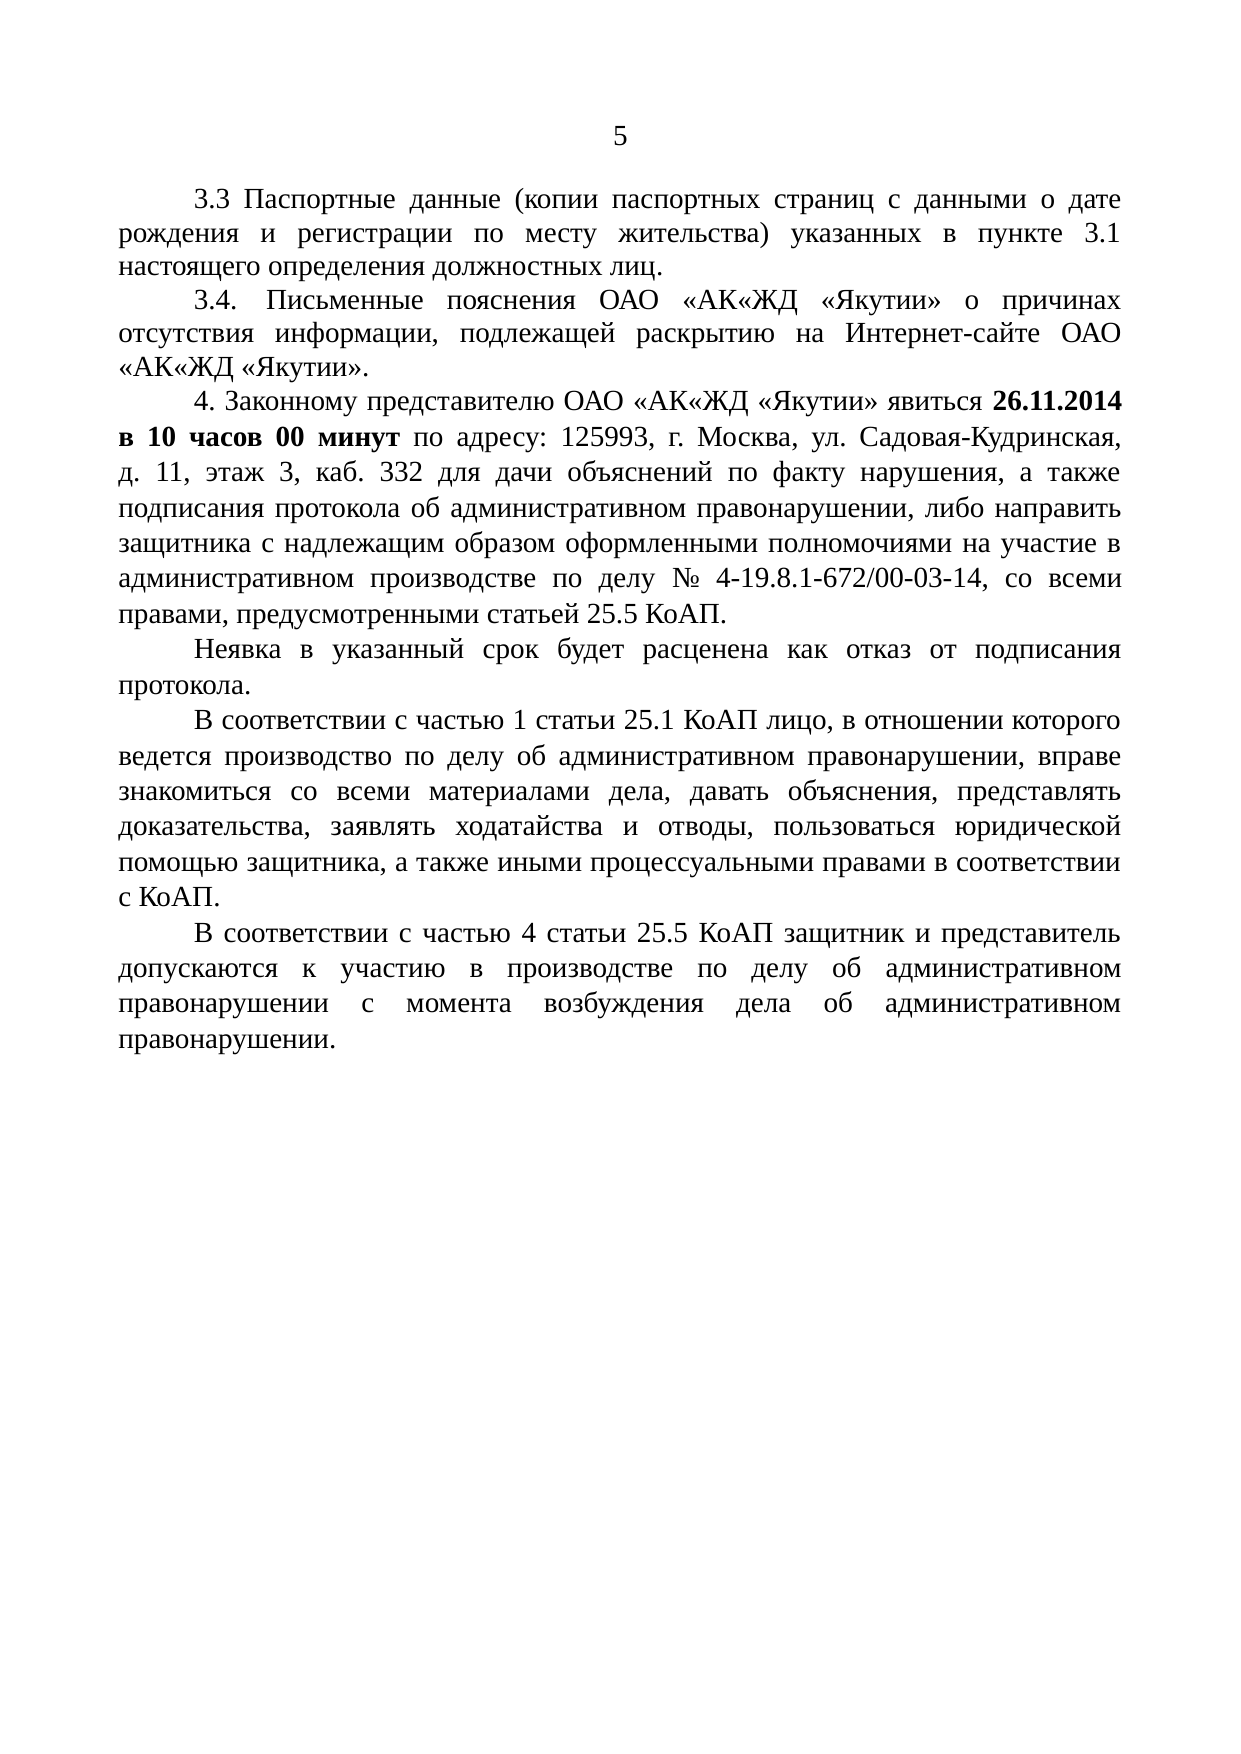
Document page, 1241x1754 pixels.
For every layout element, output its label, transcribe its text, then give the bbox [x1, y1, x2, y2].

text В соответствии с частью 4 статьи 25.5 КоАП защитник и представитель допускаются к участию в производстве по делу об административном правонарушении с момента возбуждения дела об административном правонарушении. [118, 1019, 1122, 1055]
text 3.3 Паспортные данные (копии паспортных страниц с данными о дате рождения и регистрации по месту жительства) указанных в пункте 3.1 настоящего определения должностных лиц. [118, 181, 1122, 282]
text В соответствии с частью 4 статьи 25.5 КоАП защитник и представитель допускаются к участию в производстве по делу об административном правонарушении с момента возбуждения дела об административном правонарушении. [118, 914, 1122, 950]
text 4. Законному представителю ОАО «АК«ЖД «Якутии» явиться 26.11.2014 в 10 часов 00 минут по адресу: 125993, г. Москва, ул. Садовая-Кудринская, д. 11, этаж 3, каб. 332 для дачи объяснений по факту нарушения, а также подписания протокола об административном правонарушении, либо направить защитника с надлежащим образом оформленными полномочиями на участие в административном производстве по делу № 4-19.8.1-672/00-03-14, со всеми правами, предусмотренными статьей 25.5 КоАП. [118, 382, 1122, 630]
text Неявка в указанный срок будет расценена как отказ от подписания протокола. [118, 630, 1122, 701]
text В соответствии с частью 1 статьи 25.1 КоАП лицо, в отношении которого ведется производство по делу об административном правонарушении, вправе знакомиться со всеми материалами дела, давать объяснения, представлять доказательства, заявлять ходатайства и отводы, пользоваться юридической помощью защитника, а также иными процессуальными правами в соответствии с КоАП. [118, 701, 1122, 914]
list Письменные пояснения ОАО «АК«ЖД «Якутии» о причинах отсутствия информации, подлежащей раскрытию на Интернет-сайте ОАО «АК«ЖД «Якутии». [118, 282, 1122, 382]
